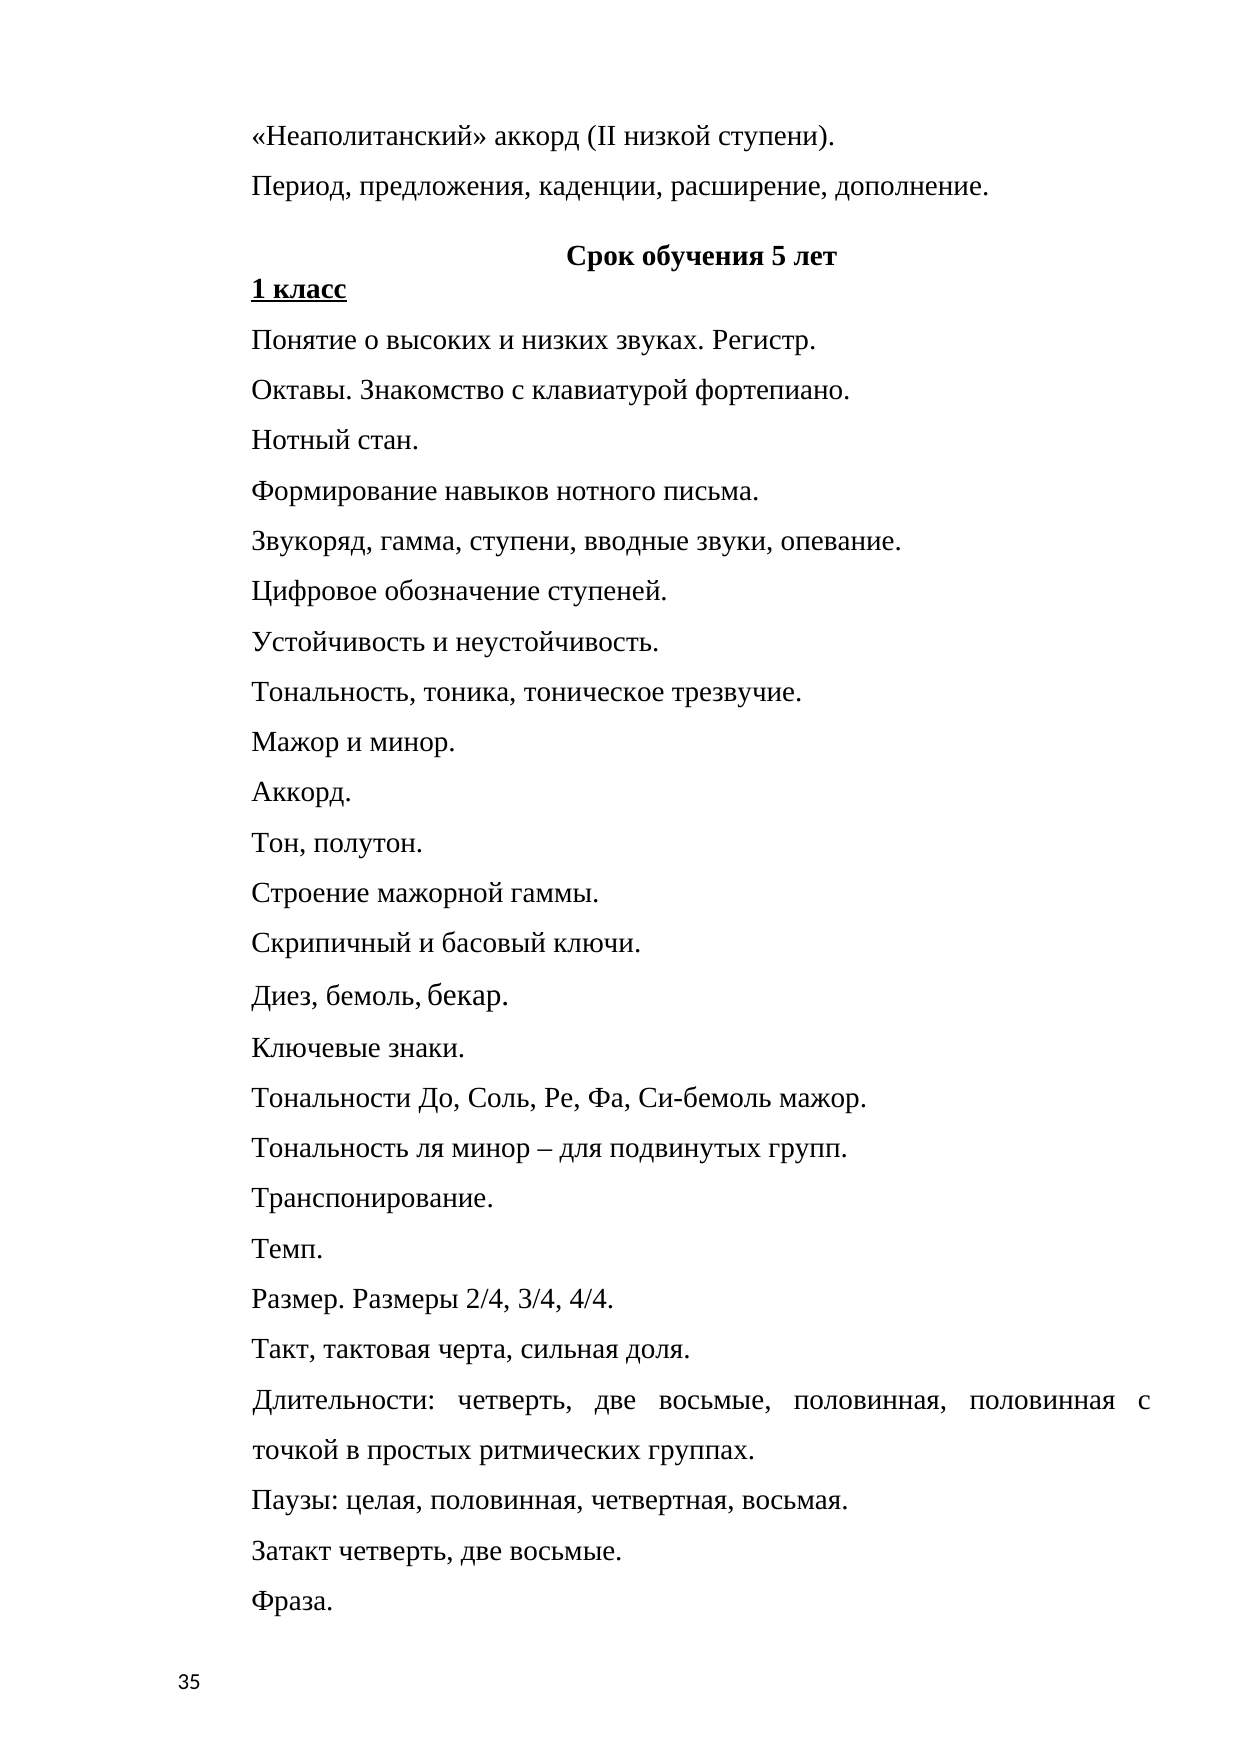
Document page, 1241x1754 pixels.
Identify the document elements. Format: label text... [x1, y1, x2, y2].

text Паузы: целая, половинная, четвертная, восьмая. [177, 1482, 1152, 1516]
text Строение мажорной гаммы. [177, 875, 1152, 909]
text Аккорд. [177, 774, 1152, 808]
text Формирование навыков нотного письма. [177, 473, 1152, 506]
text Цифровое обозначение ступеней. [177, 573, 1152, 607]
text Звукоряд, гамма, ступени, вводные звуки, опевание. [177, 523, 1152, 557]
text Период, предложения, каденции, расширение, дополнение. [177, 168, 1152, 202]
text Октавы. Знакомство с клавиатурой фортепиано. [177, 372, 1152, 406]
text Транспонирование. [177, 1181, 1152, 1214]
text Понятие о высоких и низких звуках. Регистр. [177, 322, 1152, 355]
text Такт, тактовая черта, сильная доля. [177, 1332, 1152, 1365]
text Размер. Размеры 2/4, 3/4, 4/4. [177, 1281, 1152, 1315]
text Темп. [177, 1231, 1152, 1264]
text Ключевые знаки. [177, 1030, 1152, 1063]
text Диез, бемоль, бекар. [177, 976, 1152, 1012]
text 1 класс [177, 271, 1152, 305]
text Нотный стан. [177, 422, 1152, 456]
text Скрипичный и басовый ключи. [177, 926, 1152, 959]
text Мажор и минор. [177, 724, 1152, 758]
text Устойчивость и неустойчивость. [177, 624, 1152, 657]
text Тональность ля минор – для подвинутых групп. [177, 1130, 1152, 1164]
text Тон, полутон. [177, 825, 1152, 858]
text Длительности: четверть, две восьмые, половинная, половинная с точкой в простых ритмических группах. [252, 1382, 1152, 1466]
text «Неаполитанский» аккорд (II низкой ступени). [177, 118, 1152, 152]
text Срок обучения 5 лет [177, 238, 1152, 271]
text Тональность, тоника, тоническое трезвучие. [177, 674, 1152, 707]
text Затакт четверть, две восьмые. [177, 1533, 1152, 1566]
text Фраза. [177, 1583, 1152, 1617]
text Тональности До, Соль, Ре, Фа, Си-бемоль мажор. [177, 1080, 1152, 1113]
